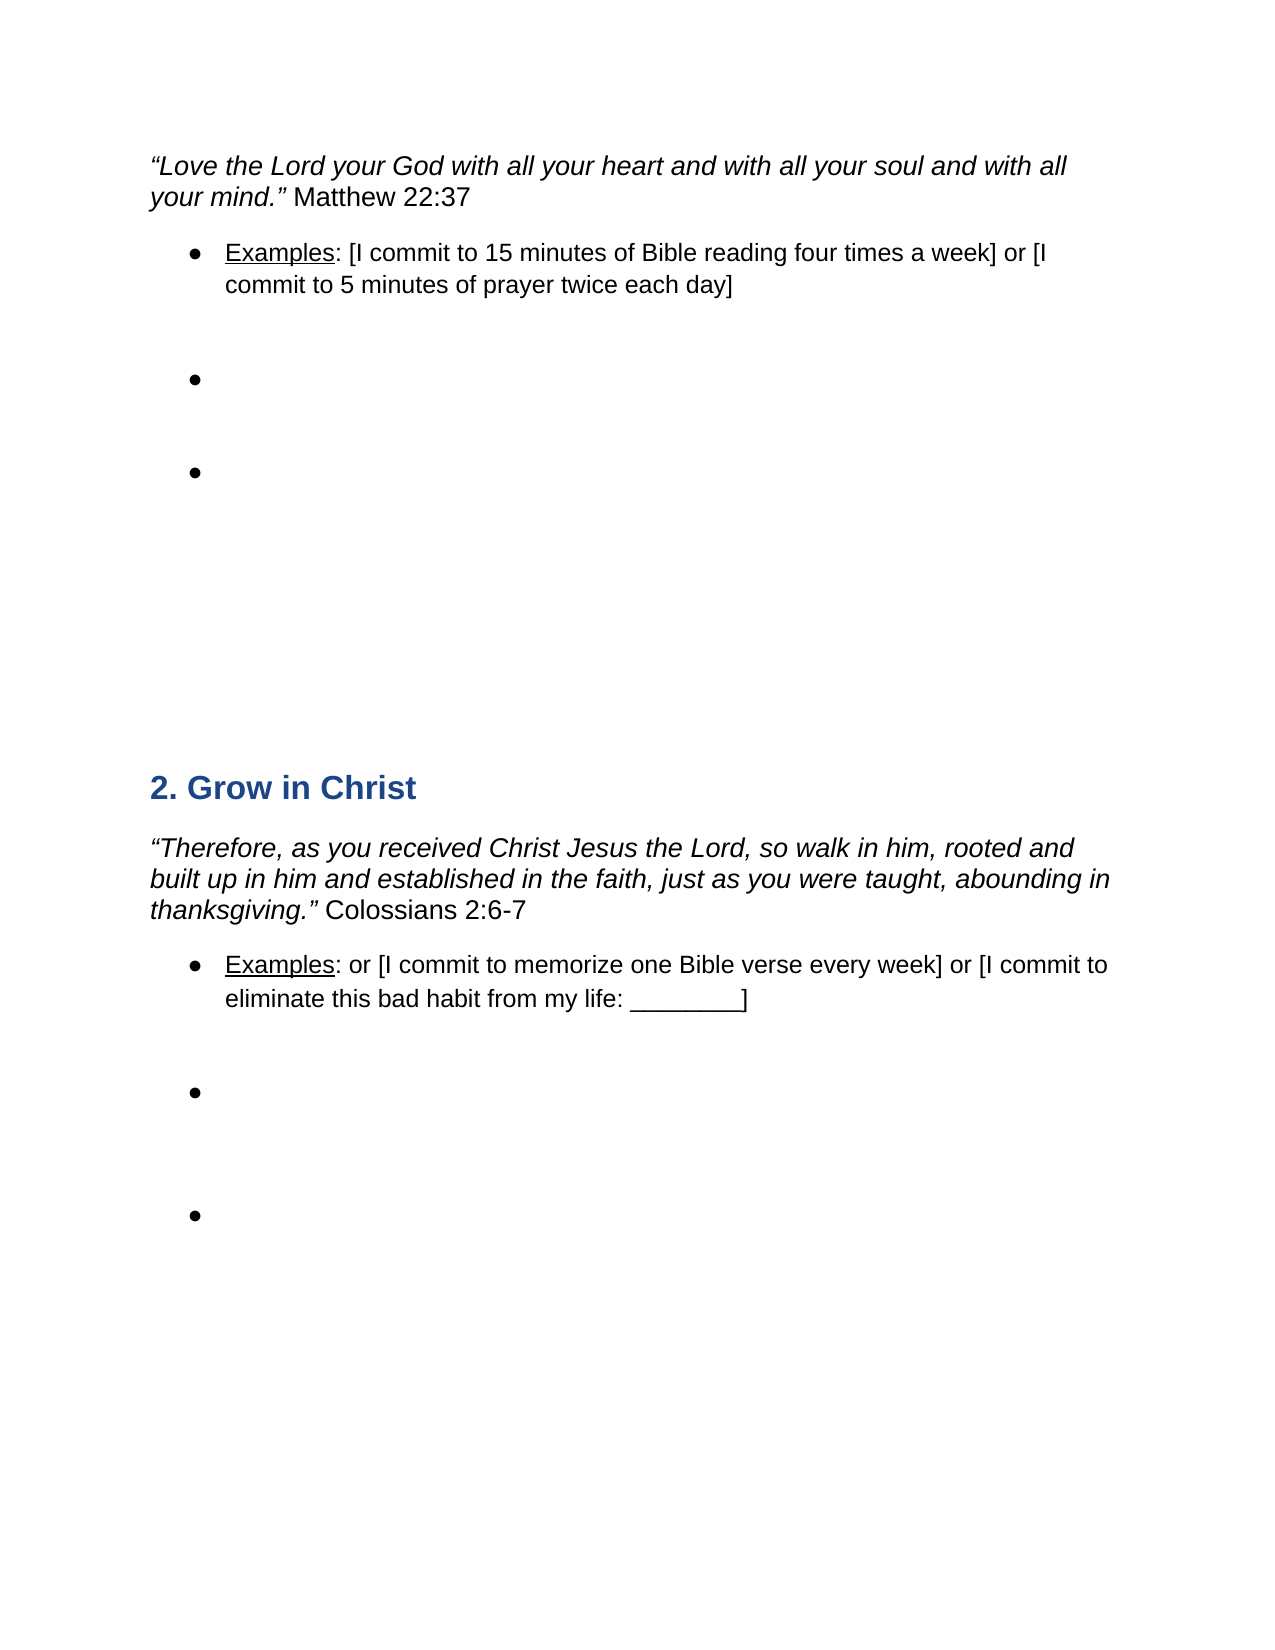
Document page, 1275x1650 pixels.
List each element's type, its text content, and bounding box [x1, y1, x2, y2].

text “Love the Lord your God with all your heart and with all your soul and with all your mind.” Matthew 22:37 [150, 150, 1125, 212]
text 2. Grow in Christ [150, 768, 1125, 807]
text “Therefore, as you received Christ Jesus the Lord, so walk in him, rooted and built up in him and established in the faith, just as you were taught, abounding in thanksgiving.” Colossians 2:6-7 [150, 832, 1125, 926]
list Examples: [I commit to 15 minutes of Bible reading four times a week] or [I commit to 5 minutes of prayer twice each day] [187, 237, 1125, 299]
list Examples: or [I commit to memorize one Bible verse every week] or [I commit to eliminate this bad habit from my life: ________] [187, 951, 1125, 1012]
